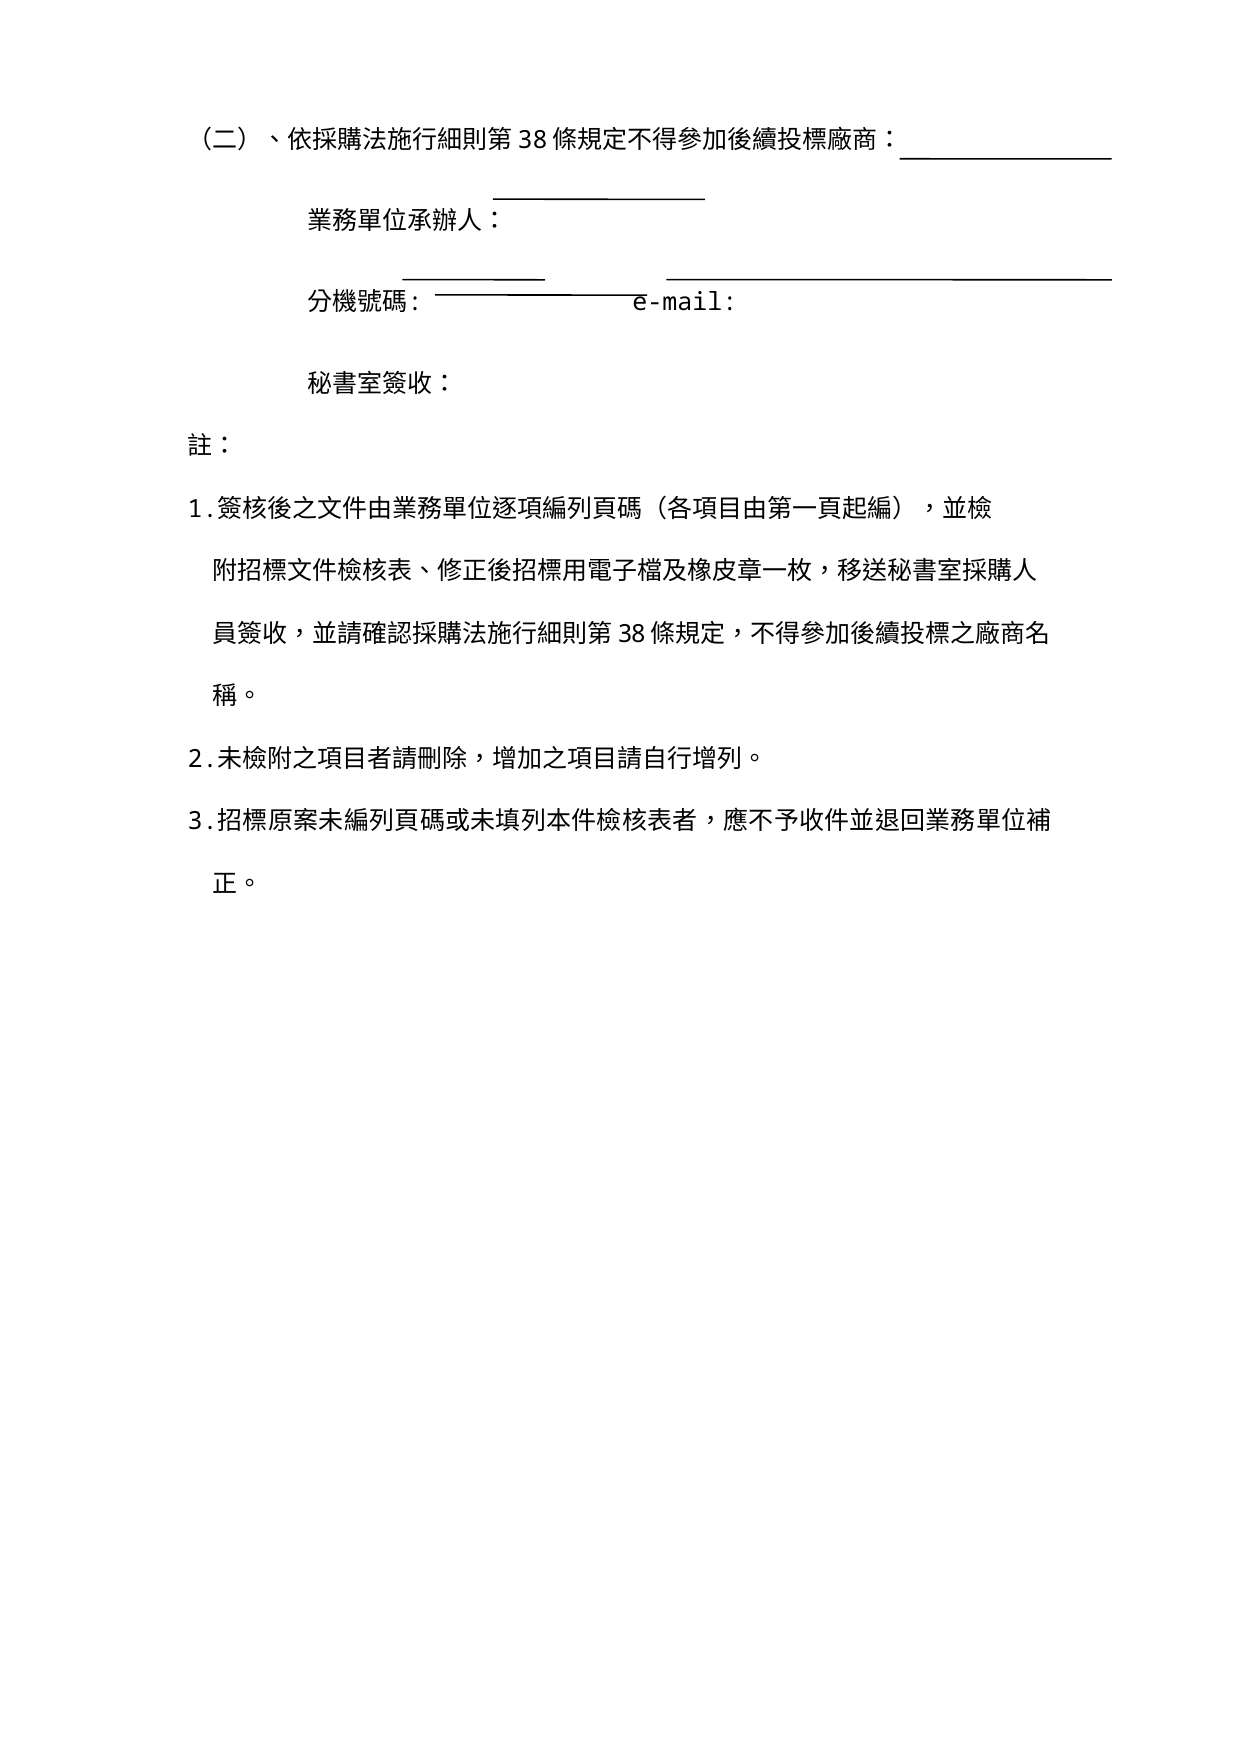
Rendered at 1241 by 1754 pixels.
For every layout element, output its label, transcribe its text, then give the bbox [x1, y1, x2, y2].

text 1.簽核後之文件由業務單位逐項編列頁碼（各項目由第一頁起編），並檢 [187, 464, 1053, 527]
text 2.未檢附之項目者請刪除，增加之項目請自行增列。 [187, 714, 1053, 777]
text 註： [187, 402, 1053, 464]
text 秘書室簽收： [187, 339, 1053, 402]
text （二）、依採購法施行細則第38條規定不得參加後續投標廠商： [187, 96, 1053, 158]
text 3.招標原案未編列頁碼或未填列本件檢核表者，應不予收件並退回業務單位補正。 [187, 777, 1053, 902]
text 業務單位承辦人： [187, 177, 1053, 239]
text 分機號碼: e-mail: [187, 258, 1053, 321]
text 附招標文件檢核表、修正後招標用電子檔及橡皮章一枚，移送秘書室採購人員簽收，並請確認採購法施行細則第38條規定，不得參加後續投標之廠商名稱。 [212, 527, 1053, 714]
